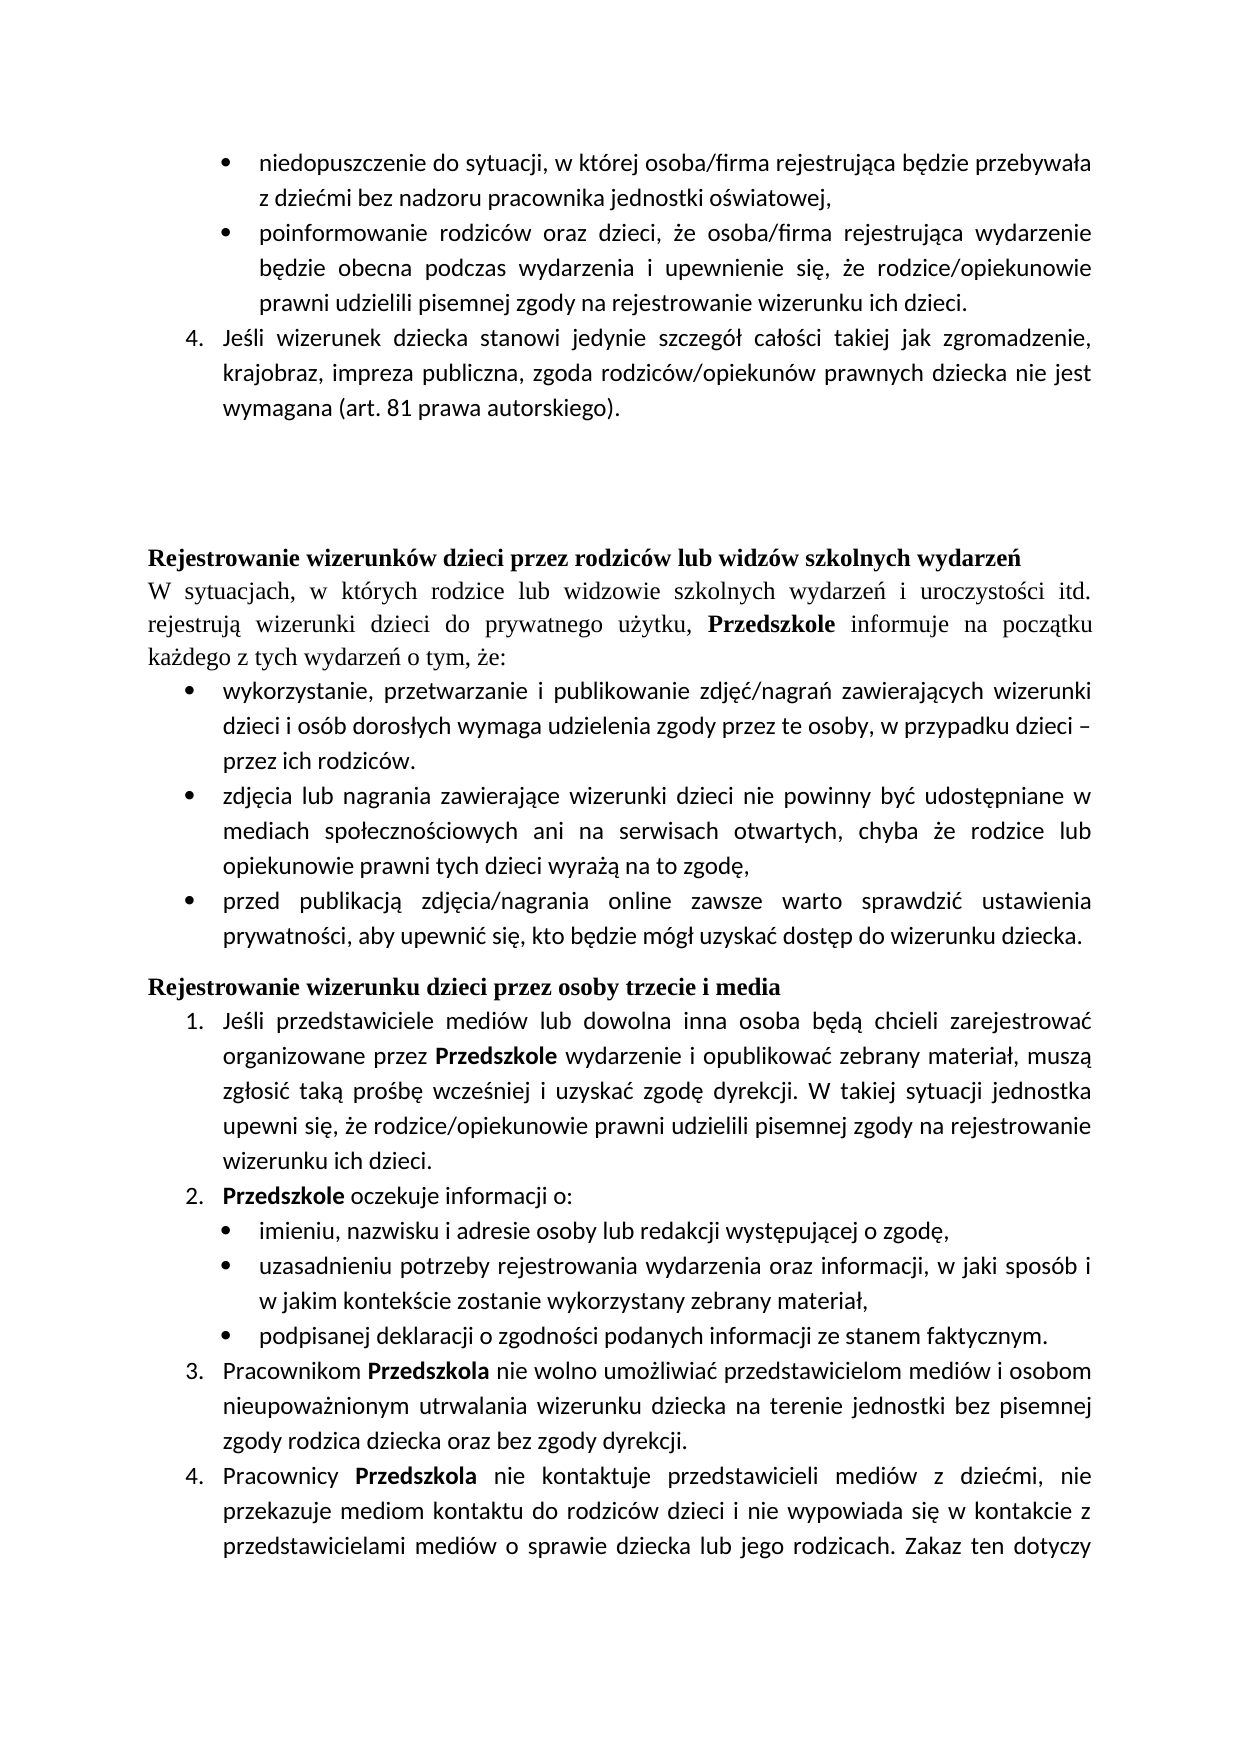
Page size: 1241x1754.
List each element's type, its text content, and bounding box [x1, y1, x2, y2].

list imieniu, nazwisku i adresie osoby lub redakcji występującej o zgodę, [221, 1215, 1093, 1246]
list Pracownikom Przedszkola nie wolno umożliwiać przedstawicielom mediów i osobom nieupoważnionym utrwalania wizerunku dziecka na terenie jednostki bez pisemnej zgody rodzica dziecka oraz bez zgody dyrekcji. [185, 1355, 1093, 1456]
list podpisanej deklaracji o zgodności podanych informacji ze stanem faktycznym. [221, 1320, 1093, 1351]
list Jeśli przedstawiciele mediów lub dowolna inna osoba będą chcieli zarejestrować organizowane przez Przedszkole wydarzenie i opublikować zebrany materiał, muszą zgłosić taką prośbę wcześniej i uzyskać zgodę dyrekcji. W takiej sytuacji jednostka upewni się, że rodzice/opiekunowie prawni udzielili pisemnej zgody na rejestrowanie wizerunku ich dzieci. [185, 1005, 1093, 1176]
list Jeśli wizerunek dziecka stanowi jedynie szczegół całości takiej jak zgromadzenie, krajobraz, impreza publiczna, zgoda rodziców/opiekunów prawnych dziecka nie jest wymagana (art. 81 prawa autorskiego). [185, 323, 1093, 423]
list niedopuszczenie do sytuacji, w której osoba/firma rejestrująca będzie przebywała z dziećmi bez nadzoru pracownika jednostki oświatowej, [221, 148, 1093, 213]
text Rejestrowanie wizerunków dzieci przez rodziców lub widzów szkolnych wydarzeń [148, 543, 1093, 572]
list zdjęcia lub nagrania zawierające wizerunki dzieci nie powinny być udostępniane w mediach społecznościowych ani na serwisach otwartych, chyba że rodzice lub opiekunowie prawni tych dzieci wyrażą na to zgodę, [185, 780, 1093, 881]
list przed publikacją zdjęcia/nagrania online zawsze warto sprawdzić ustawienia prywatności, aby upewnić się, kto będzie mógł uzyskać dostęp do wizerunku dziecka. [185, 885, 1093, 951]
list Pracownicy Przedszkola nie kontaktuje przedstawicieli mediów z dziećmi, nie przekazuje mediom kontaktu do rodziców dzieci i nie wypowiada się w kontakcie z przedstawicielami mediów o sprawie dziecka lub jego rodzicach. Zakaz ten dotyczy [185, 1460, 1093, 1561]
text W sytuacjach, w których rodzice lub widzowie szkolnych wydarzeń i uroczystości itd. rejestrują wizerunki dzieci do prywatnego użytku, Przedszkole informuje na początku każdego z tych wydarzeń o tym, że: [148, 576, 1093, 671]
list uzasadnieniu potrzeby rejestrowania wydarzenia oraz informacji, w jaki sposób i w jakim kontekście zostanie wykorzystany zebrany materiał, [221, 1250, 1093, 1316]
list wykorzystanie, przetwarzanie i publikowanie zdjęć/nagrań zawierających wizerunki dzieci i osób dorosłych wymaga udzielenia zgody przez te osoby, w przypadku dzieci – przez ich rodziców. [185, 675, 1093, 776]
text Rejestrowanie wizerunku dzieci przez osoby trzecie i media [148, 972, 1093, 1001]
list poinformowanie rodziców oraz dzieci, że osoba/firma rejestrująca wydarzenie będzie obecna podczas wydarzenia i upewnienie się, że rodzice/opiekunowie prawni udzielili pisemnej zgody na rejestrowanie wizerunku ich dzieci. [221, 218, 1093, 318]
list Przedszkole oczekuje informacji o: [185, 1180, 1093, 1211]
